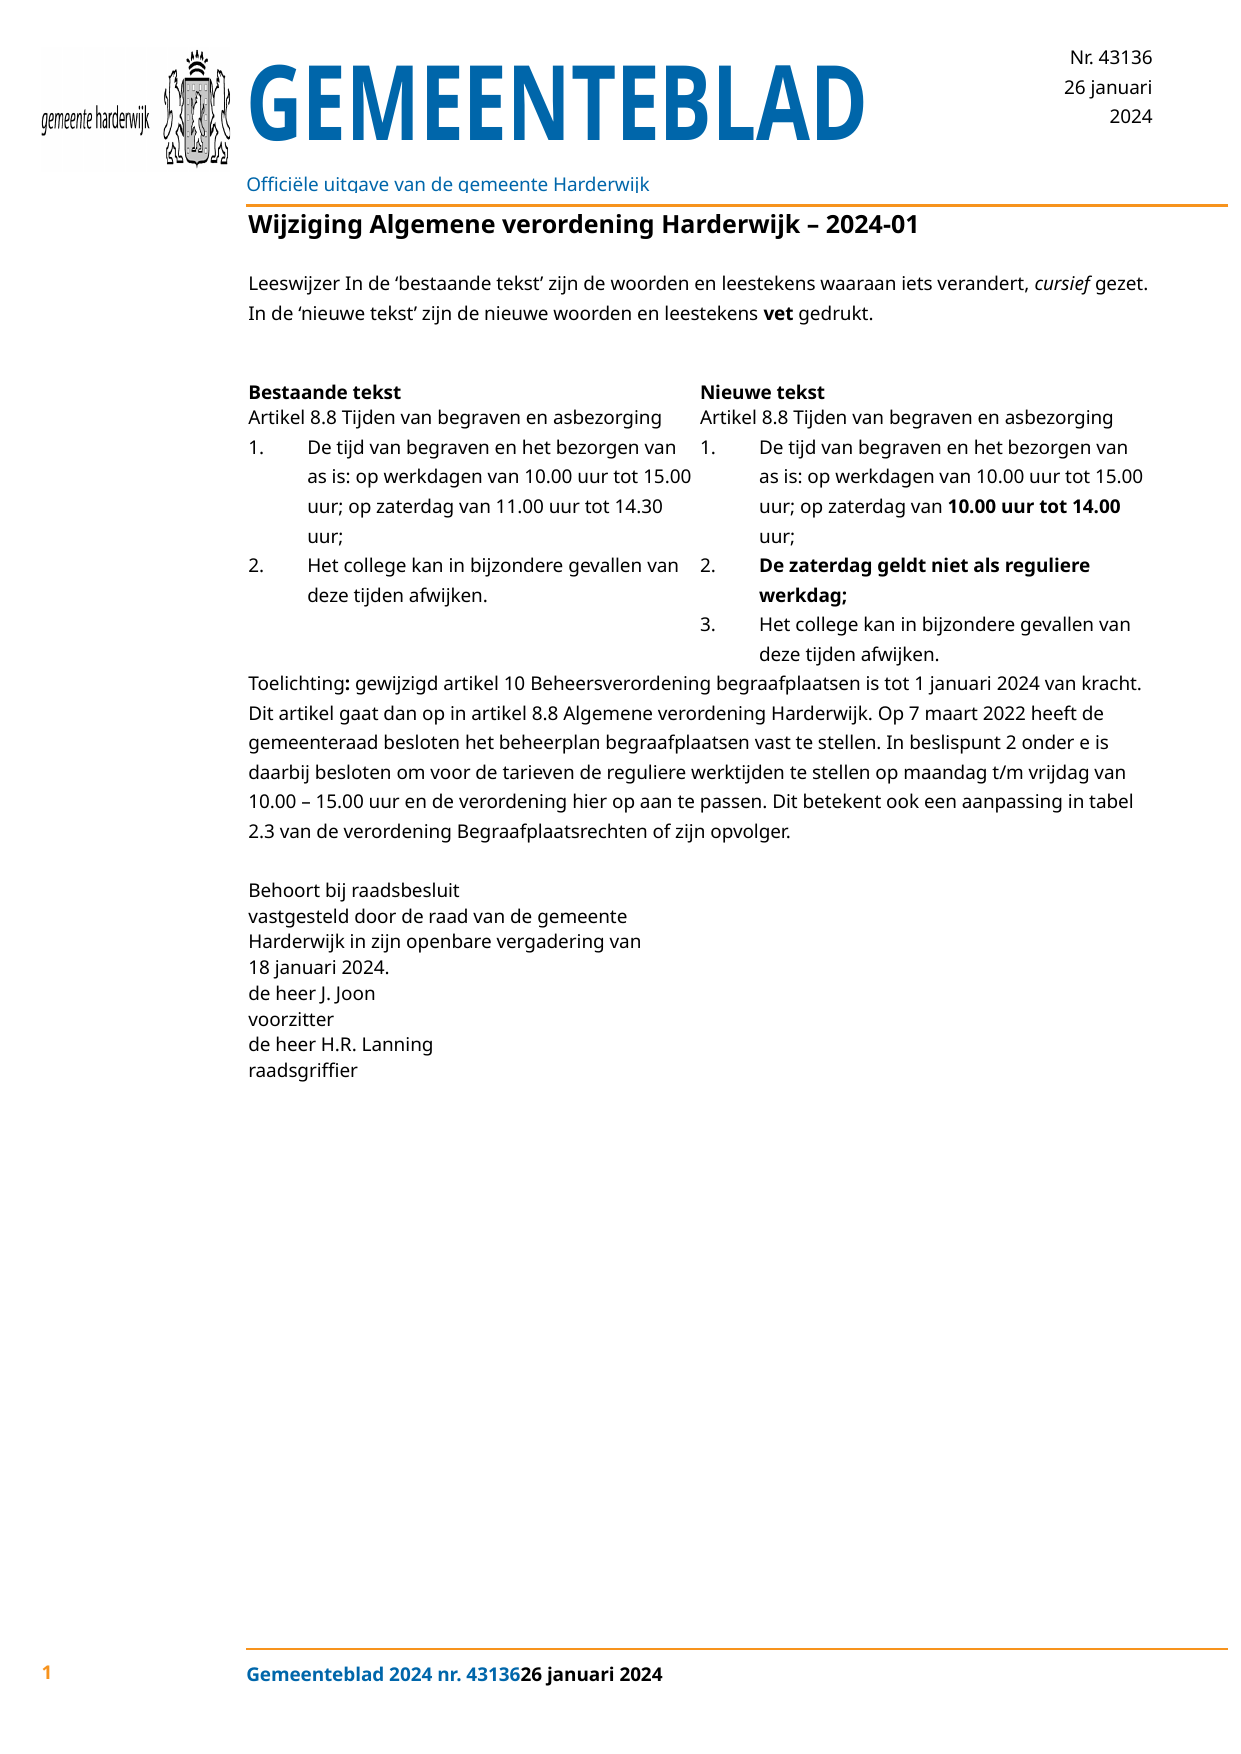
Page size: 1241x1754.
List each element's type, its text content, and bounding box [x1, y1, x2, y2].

text Harderwijk in zijn openbare vergadering van [248, 929, 1152, 954]
text de heer H.R. Lanning [248, 1032, 1152, 1057]
text Wijziging Algemene verordening Harderwijk – 2024-01 [248, 207, 1152, 241]
table_cell Artikel 8.8 Tijden van begraven en asbezorging De tijd van begraven en het bezorgen van as is: op werkdagen van 10.00 uur tot 15.00 uur; op zaterdag van 11.00 uur tot 14.30 uur; Het college kan in bijzondere gevallen van deze tijden afwijken. [248, 405, 700, 667]
table_cell Artikel 8.8 Tijden van begraven en asbezorging De tijd van begraven en het bezorgen van as is: op werkdagen van 10.00 uur tot 15.00 uur; op zaterdag van 10.00 uur tot 14.00 uur; De zaterdag geldt niet als reguliere werkdag; Het college kan in bijzondere gevallen van deze tijden afwijken. [700, 405, 1152, 667]
text Toelichting: gewijzigd artikel 10 Beheersverordening begraafplaatsen is tot 1 januari 2024 van kracht. Dit artikel gaat dan op in artikel 8.8 Algemene verordening Harderwijk. Op 7 maart 2022 heeft de gemeenteraad besloten het beheerplan begraafplaatsen vast te stellen. In beslispunt 2 onder e is daarbij besloten om voor de tarieven de reguliere werktijden te stellen op maandag t/m vrijdag van 10.00 – 15.00 uur en de verordening hier op aan te passen. Dit betekent ook een aanpassing in tabel 2.3 van de verordening Begraafplaatsrechten of zijn opvolger. [248, 670, 1152, 844]
text voorzitter [248, 1006, 1152, 1032]
text 18 januari 2024. [248, 954, 1152, 980]
table_header Bestaande tekst [248, 379, 700, 404]
text vastgesteld door de raad van de gemeente [248, 903, 1152, 929]
text raadsgriffier [248, 1057, 1152, 1083]
text Behoort bij raadsbesluit [248, 877, 1152, 903]
text Leeswijzer In de ‘bestaande tekst’ zijn de woorden en leestekens waaraan iets verandert, cursief gezet. In de ‘nieuwe tekst’ zijn de nieuwe woorden en leestekens vet gedrukt. [248, 270, 1152, 326]
table_header Nieuwe tekst [700, 379, 1152, 404]
text de heer J. Joon [248, 980, 1152, 1006]
picture [41, 47, 231, 172]
